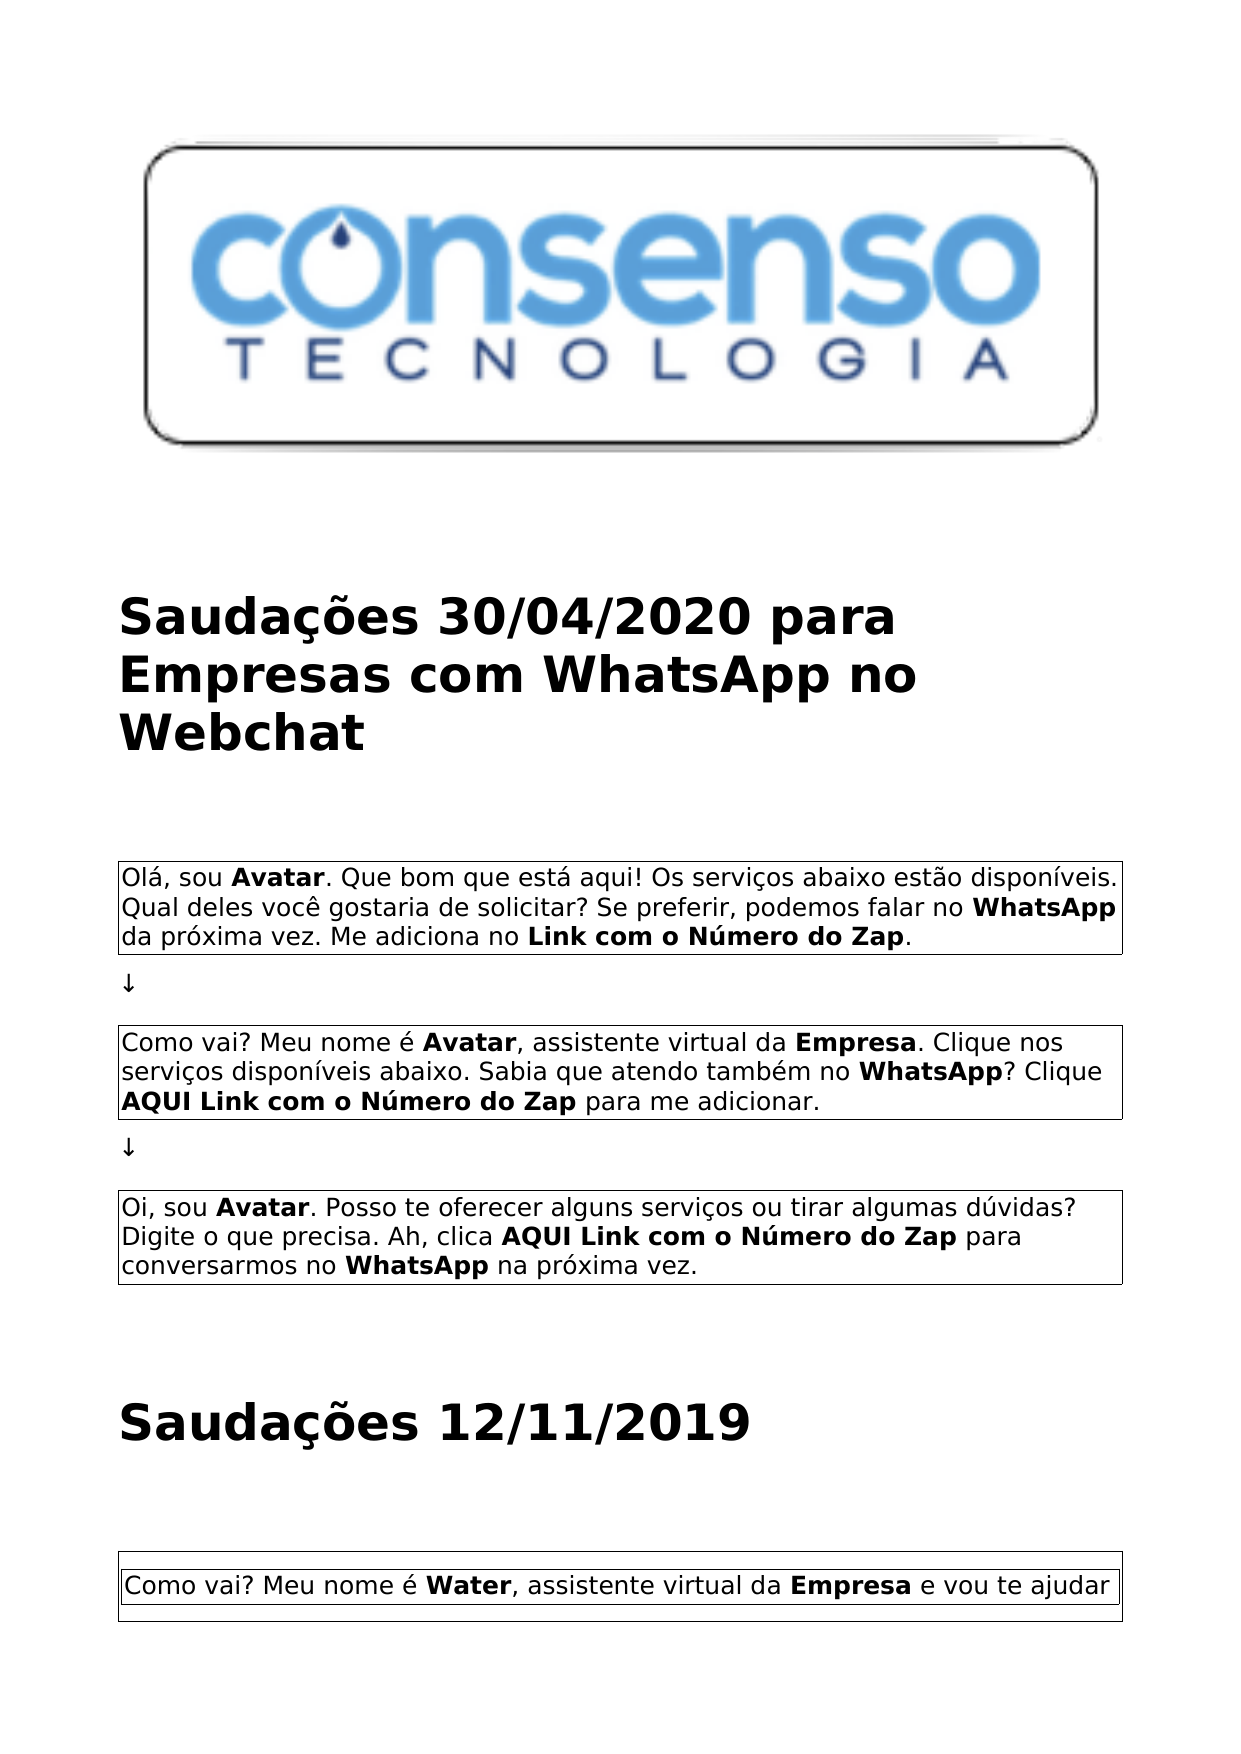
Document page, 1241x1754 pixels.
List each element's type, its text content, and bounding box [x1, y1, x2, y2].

table_header Olá, sou Avatar. Que bom que está aqui! Os serviços abaixo estão disponíveis. Qual deles você gostaria de solicitar? Se preferir, podemos falar no WhatsApp da próxima vez. Me adiciona no Link com o Número do Zap. [119, 862, 1122, 954]
table_header [119, 1552, 1122, 1621]
subtitle Saudações 30/04/2020 para Empresas com WhatsApp no Webchat [118, 588, 1122, 762]
text ↓ [118, 1134, 1122, 1163]
table_header Como vai? Meu nome é Water, assistente virtual da Empresa e vou te ajudar [122, 1570, 1119, 1603]
picture [118, 130, 1123, 480]
subtitle Saudações 12/11/2019 [118, 1394, 1122, 1452]
table_header Como vai? Meu nome é Avatar, assistente virtual da Empresa. Clique nos serviços disponíveis abaixo. Sabia que atendo também no WhatsApp? Clique AQUI Link com o Número do Zap para me adicionar. [119, 1026, 1122, 1119]
table_header Oi, sou Avatar. Posso te oferecer alguns serviços ou tirar algumas dúvidas? Digite o que precisa. Ah, clica AQUI Link com o Número do Zap para conversarmos no WhatsApp na próxima vez. [119, 1191, 1122, 1283]
text ↓ [118, 969, 1122, 998]
